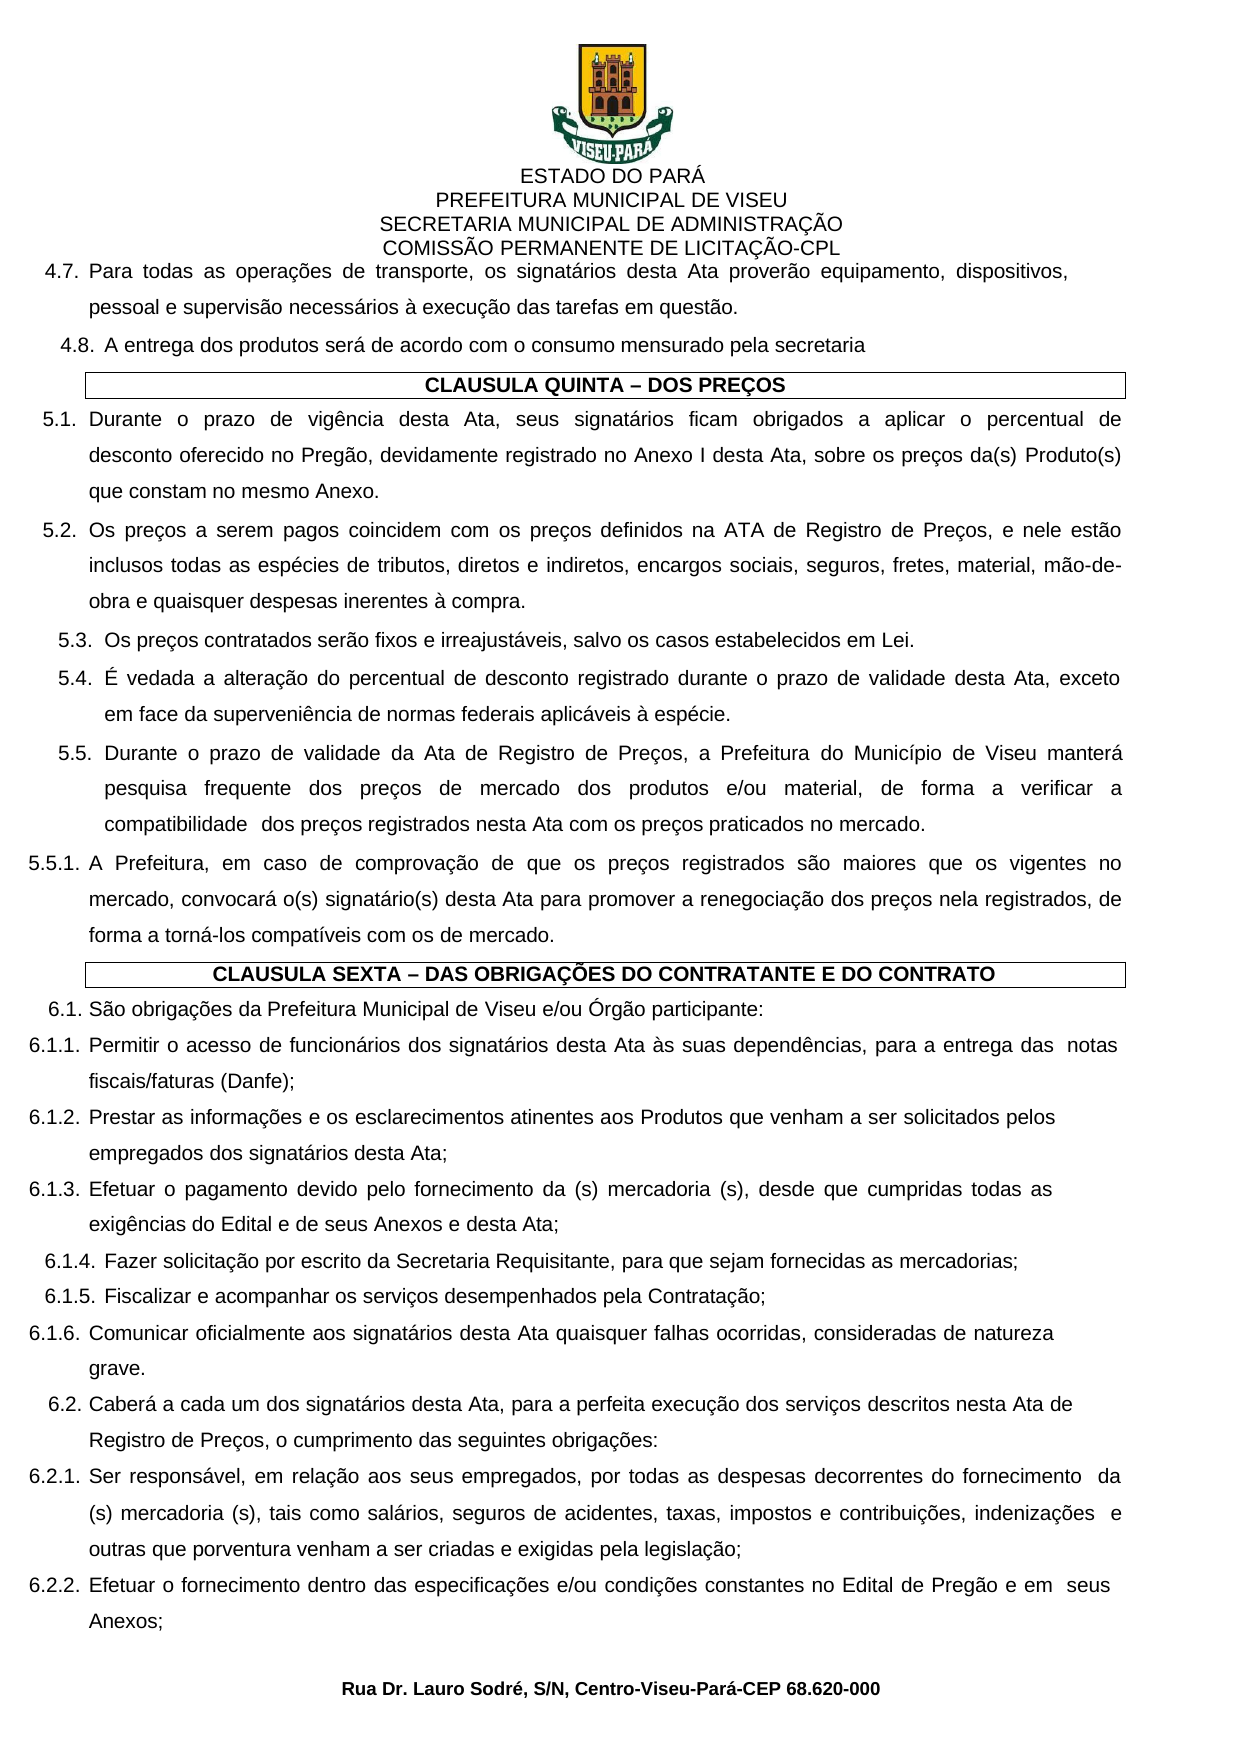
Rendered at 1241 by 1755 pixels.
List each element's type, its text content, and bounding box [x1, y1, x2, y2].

list Fiscalizar e acompanhar os serviços desempenhados pela Contratação; [88, 1284, 1136, 1308]
list É vedada a alteração do percentual de desconto registrado durante o prazo de validade desta Ata, exceto em face da superveniência de normas federais aplicáveis à espécie. [88, 666, 1121, 726]
list Prestar as informações e os esclarecimentos atinentes aos Produtos que venham a ser solicitados pelos empregados dos signatários desta Ata; [73, 1104, 1121, 1164]
list São obrigações da Prefeitura Municipal de Viseu e/ou Órgão participante: [73, 997, 1136, 1021]
text CLAUSULA QUINTA – DOS PREÇOS [424, 373, 1125, 397]
list Ser responsável, em relação aos seus empregados, por todas as despesas decorrentes do fornecimento da (s) mercadoria (s), tais como salários, seguros de acidentes, taxas, impostos e contribuições, indenizações e outras que porventura venham a ser criadas e exigidas pela legislação; [73, 1464, 1122, 1561]
list Efetuar o pagamento devido pelo fornecimento da (s) mercadoria (s), desde que cumpridas todas as exigências do Edital e de seus Anexos e desta Ata; [73, 1176, 1121, 1236]
list Para todas as operações de transporte, os signatários desta Ata proverão equipamento, dispositivos, pessoal e supervisão necessários à execução das tarefas em questão. [73, 259, 1121, 319]
list A Prefeitura, em caso de comprovação de que os preços registrados são maiores que os vigentes no mercado, convocará o(s) signatário(s) desta Ata para promover a renegociação dos preços nela registrados, de forma a torná-los compatíveis com os de mercado. [73, 851, 1122, 946]
list Efetuar o fornecimento dentro das especificações e/ou condições constantes no Edital de Pregão e em seus Anexos; [73, 1573, 1121, 1633]
list Durante o prazo de vigência desta Ata, seus signatários ficam obrigados a aplicar o percentual de desconto oferecido no Pregão, devidamente registrado no Anexo I desta Ata, sobre os preços da(s) Produto(s) que constam no mesmo Anexo. [73, 407, 1123, 503]
list A entrega dos produtos será de acordo com o consumo mensurado pela secretaria [88, 333, 1136, 357]
list Permitir o acesso de funcionários dos signatários desta Ata às suas dependências, para a entrega das notas fiscais/faturas (Danfe); [73, 1033, 1121, 1092]
list Os preços contratados serão fixos e irreajustáveis, salvo os casos estabelecidos em Lei. [88, 627, 1136, 651]
text CLAUSULA SEXTA – DAS OBRIGAÇÕES DO CONTRATANTE E DO CONTRATO [212, 963, 1125, 986]
list Comunicar oficialmente aos signatários desta Ata quaisquer falhas ocorridas, consideradas de natureza grave. [73, 1320, 1121, 1380]
list Caberá a cada um dos signatários desta Ata, para a perfeita execução dos serviços descritos nesta Ata de Registro de Preços, o cumprimento das seguintes obrigações: [73, 1392, 1121, 1452]
list Fazer solicitação por escrito da Secretaria Requisitante, para que sejam fornecidas as mercadorias; [88, 1248, 1136, 1272]
list Os preços a serem pagos coincidem com os preços definidos na ATA de Registro de Preços, e nele estão inclusos todas as espécies de tributos, diretos e indiretos, encargos sociais, seguros, fretes, material, mão-de- obra e quaisquer despesas inerentes à compra. [73, 517, 1123, 613]
list Durante o prazo de validade da Ata de Registro de Preços, a Prefeitura do Município de Viseu manterá pesquisa frequente dos preços de mercado dos produtos e/ou material, de forma a verificar a compatibilidade dos preços registrados nesta Ata com os preços praticados no mercado. [88, 740, 1123, 836]
